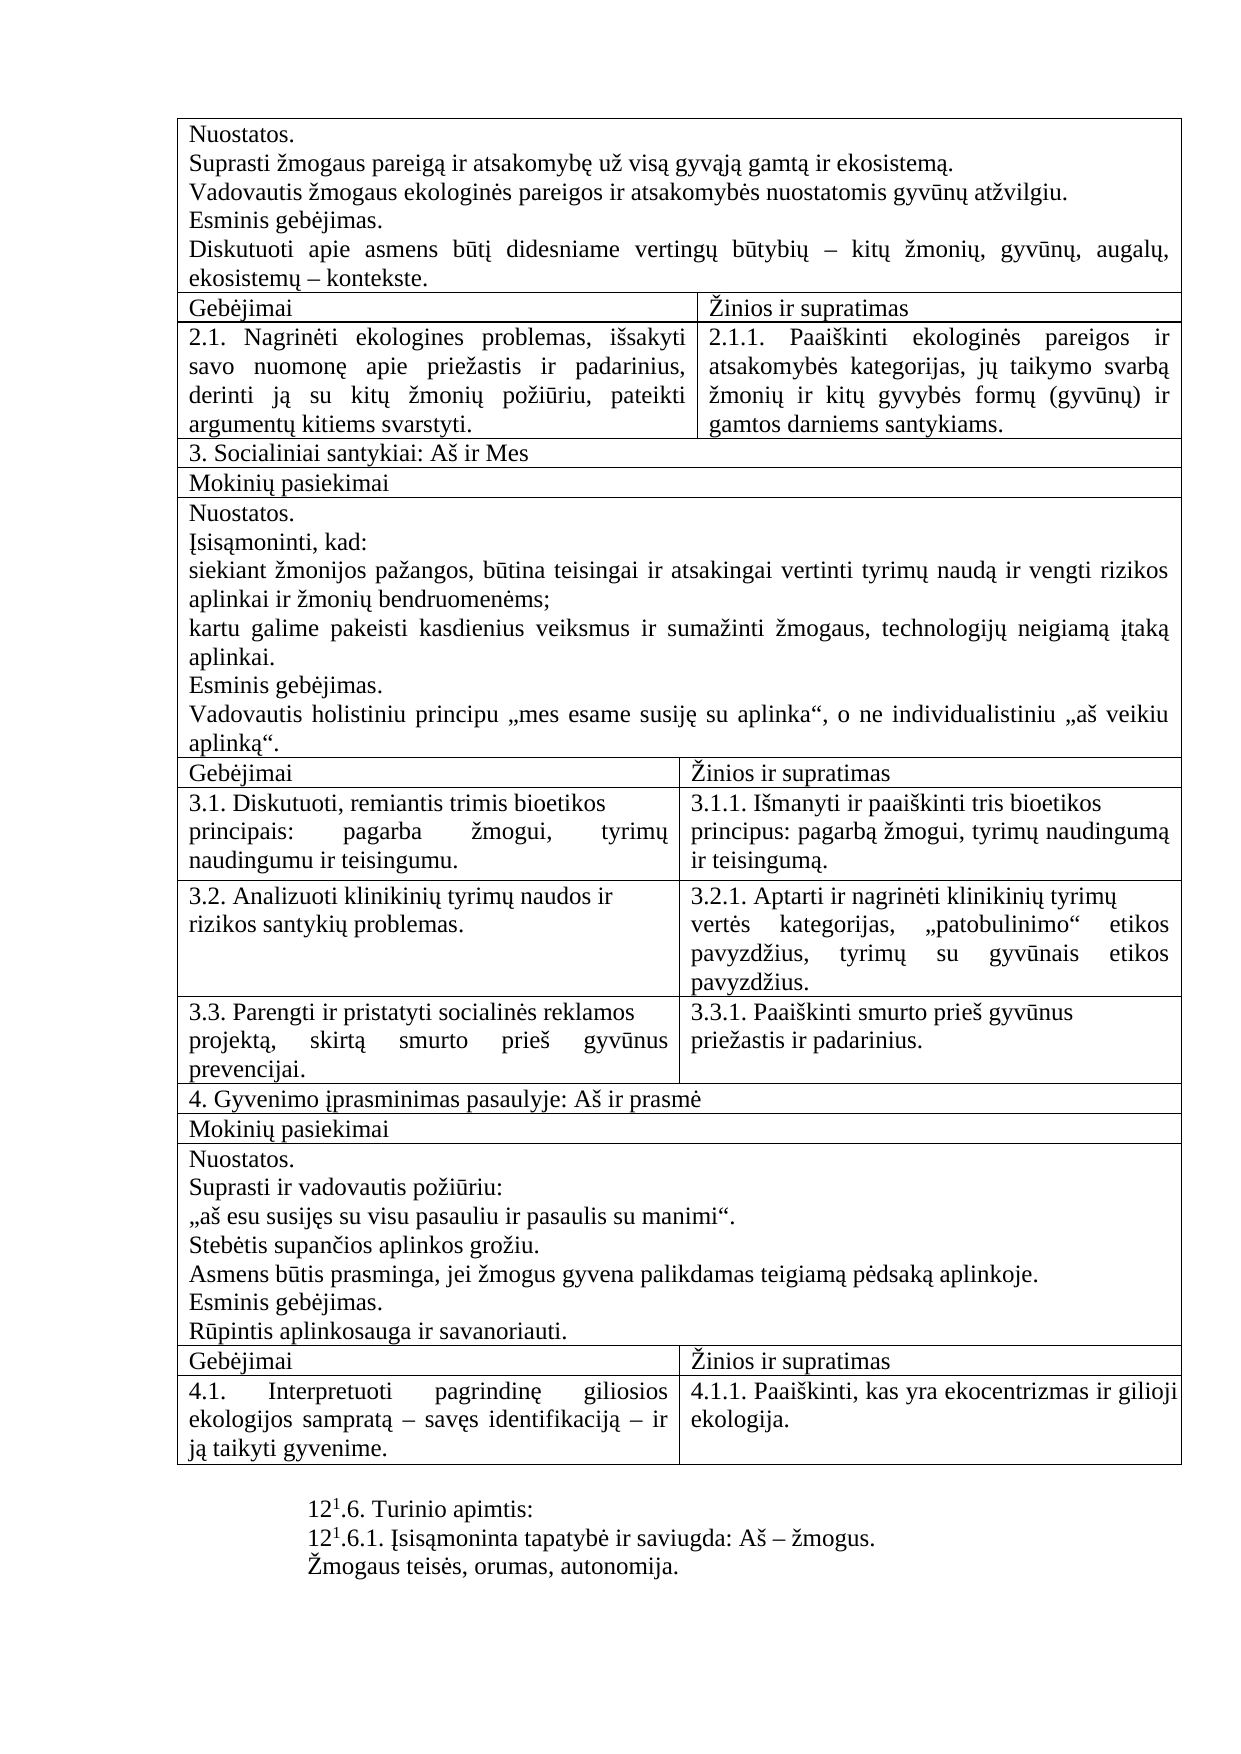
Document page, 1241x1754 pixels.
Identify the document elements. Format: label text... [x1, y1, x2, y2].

table_cell Mokinių pasiekimai [178, 468, 1181, 497]
table_cell 3.3. Parengti ir pristatyti socialinės reklamos projektą, skirtą smurto prieš gyvūnus prevencijai. [178, 997, 679, 1083]
table_cell Mokinių pasiekimai [178, 1114, 1181, 1143]
table_cell 3.1. Diskutuoti, remiantis trimis bioetikos principais: pagarba žmogui, tyrimų naudingumu ir teisingumu. [178, 788, 679, 880]
table_cell 3.1.1. Išmanyti ir paaiškinti tris bioetikos principus: pagarbą žmogui, tyrimų naudingumą ir teisingumą. [680, 788, 1181, 880]
table_cell Nuostatos. Suprasti ir vadovautis požiūriu: „aš esu susijęs su visu pasauliu ir pasaulis su manimi“. Stebėtis supančios aplinkos grožiu. Asmens būtis prasminga, jei žmogus gyvena palikdamas teigiamą pėdsaką aplinkoje. Esminis gebėjimas. Rūpintis aplinkosauga ir savanoriauti. [178, 1144, 1181, 1345]
table_cell Žinios ir supratimas [680, 1346, 1181, 1375]
table_cell Žinios ir supratimas [680, 758, 1181, 787]
table_cell 4.1.1. Paaiškinti, kas yra ekocentrizmas ir gilioji ekologija. [680, 1376, 1181, 1464]
table_cell 3.3.1. Paaiškinti smurto prieš gyvūnus priežastis ir padarinius. [680, 997, 1181, 1083]
text 121.6.1. Įsisąmoninta tapatybė ir saviugda: Aš – žmogus. [177, 1523, 1181, 1551]
table_cell Gebėjimai [178, 293, 697, 321]
table_cell Nuostatos. Įsisąmoninti, kad: siekiant žmonijos pažangos, būtina teisingai ir atsakingai vertinti tyrimų naudą ir vengti rizikos aplinkai ir žmonių bendruomenėms; kartu galime pakeisti kasdienius veiksmus ir sumažinti žmogaus, technologijų neigiamą įtaką aplinkai. Esminis gebėjimas. Vadovautis holistiniu principu „mes esame susiję su aplinka“, o ne individualistiniu „aš veikiu aplinką“. [178, 498, 1181, 757]
text Žmogaus teisės, orumas, autonomija. [177, 1551, 1181, 1580]
text 121.6. Turinio apimtis: [158, 1494, 1181, 1523]
table_cell 3. Socialiniai santykiai: Aš ir Mes [178, 439, 1181, 467]
table_cell 3.2.1. Aptarti ir nagrinėti klinikinių tyrimų vertės kategorijas, „patobulinimo“ etikos pavyzdžius, tyrimų su gyvūnais etikos pavyzdžius. [680, 881, 1181, 996]
table_cell 3.2. Analizuoti klinikinių tyrimų naudos ir rizikos santykių problemas. [178, 881, 679, 996]
table_cell Nuostatos. Suprasti žmogaus pareigą ir atsakomybę už visą gyvąją gamtą ir ekosistemą. Vadovautis žmogaus ekologinės pareigos ir atsakomybės nuostatomis gyvūnų atžvilgiu. Esminis gebėjimas. Diskutuoti apie asmens būtį didesniame vertingų būtybių – kitų žmonių, gyvūnų, augalų, ekosistemų – kontekste. [178, 119, 1181, 292]
table_cell 2.1. Nagrinėti ekologines problemas, išsakyti savo nuomonę apie priežastis ir padarinius, derinti ją su kitų žmonių požiūriu, pateikti argumentų kitiems svarstyti. [178, 323, 697, 437]
table_cell 4. Gyvenimo įprasminimas pasaulyje: Aš ir prasmė [178, 1084, 1181, 1113]
table_cell 4.1. Interpretuoti pagrindinę giliosios ekologijos sampratą – savęs identifikaciją – ir ją taikyti gyvenime. [178, 1376, 679, 1464]
table_cell Žinios ir supratimas [698, 293, 1181, 321]
table_cell Gebėjimai [178, 758, 679, 787]
table_cell Gebėjimai [178, 1346, 679, 1375]
table_cell 2.1.1. Paaiškinti ekologinės pareigos ir atsakomybės kategorijas, jų taikymo svarbą žmonių ir kitų gyvybės formų (gyvūnų) ir gamtos darniems santykiams. [698, 323, 1181, 437]
